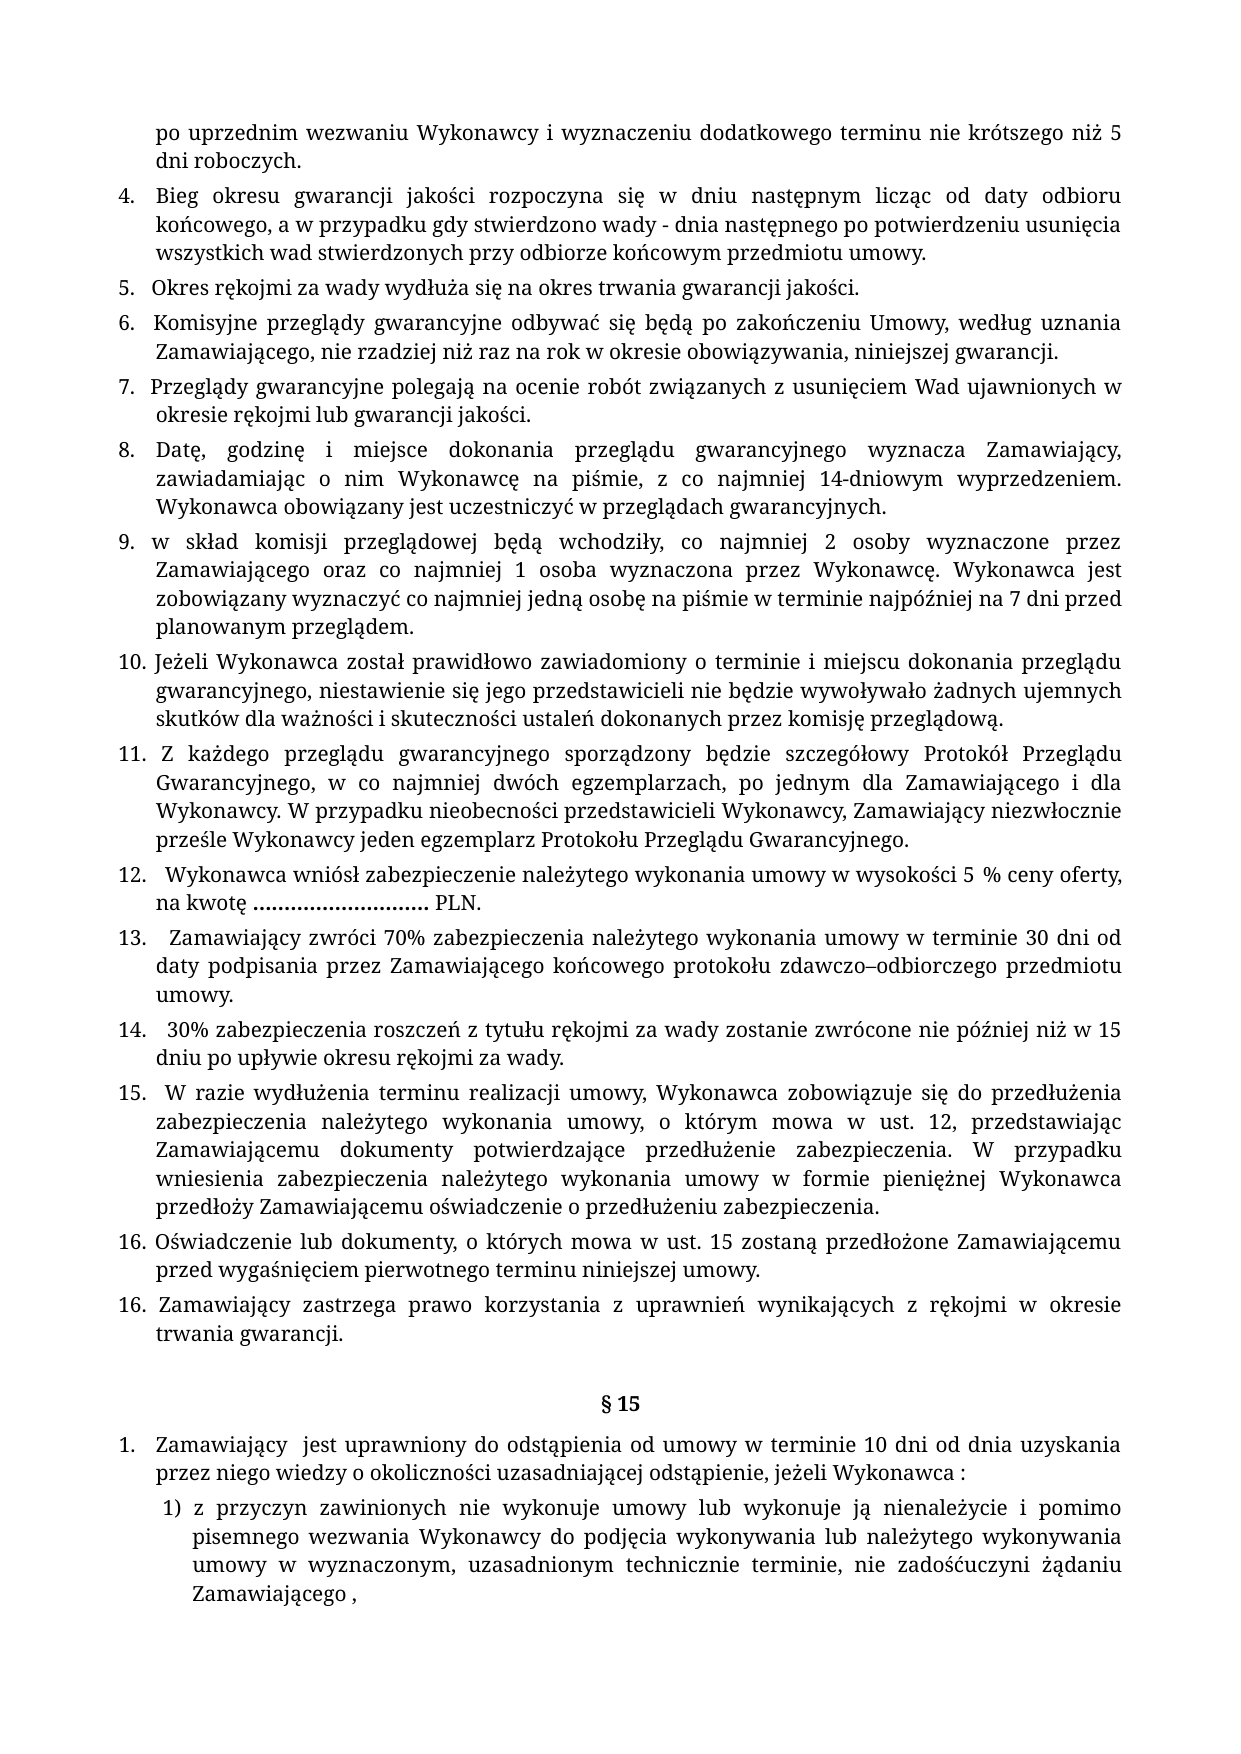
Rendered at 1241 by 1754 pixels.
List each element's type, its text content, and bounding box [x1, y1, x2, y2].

list 8. Datę, godzinę i miejsce dokonania przeglądu gwarancyjnego wyznacza Zamawiający, zawiadamiając o nim Wykonawcę na piśmie, z co najmniej 14-dniowym wyprzedzeniem. Wykonawca obowiązany jest uczestniczyć w przeglądach gwarancyjnych. [118, 435, 1123, 521]
list 16. Oświadczenie lub dokumenty, o których mowa w ust. 15 zostaną przedłożone Zamawiającemu przed wygaśnięciem pierwotnego terminu niniejszej umowy. [118, 1227, 1123, 1284]
list 9. w skład komisji przeglądowej będą wchodziły, co najmniej 2 osoby wyznaczone przez Zamawiającego oraz co najmniej 1 osoba wyznaczona przez Wykonawcę. Wykonawca jest zobowiązany wyznaczyć co najmniej jedną osobę na piśmie w terminie najpóźniej na 7 dni przed planowanym przeglądem. [118, 527, 1123, 641]
list 4. Bieg okresu gwarancji jakości rozpoczyna się w dniu następnym licząc od daty odbioru końcowego, a w przypadku gdy stwierdzono wady - dnia następnego po potwierdzeniu usunięcia wszystkich wad stwierdzonych przy odbiorze końcowym przedmiotu umowy. [118, 182, 1123, 267]
list 12. Wykonawca wniósł zabezpieczenie należytego wykonania umowy w wysokości 5 % ceny oferty, na kwotę ………………………. PLN. [118, 860, 1123, 917]
list 1) z przyczyn zawinionych nie wykonuje umowy lub wykonuje ją nienależycie i pomimo pisemnego wezwania Wykonawcy do podjęcia wykonywania lub należytego wykonywania umowy w wyznaczonym, uzasadnionym technicznie terminie, nie zadośćuczyni żądaniu Zamawiającego , [162, 1493, 1123, 1607]
list 7. Przeglądy gwarancyjne polegają na ocenie robót związanych z usunięciem Wad ujawnionych w okresie rękojmi lub gwarancji jakości. [118, 372, 1123, 429]
list 11. Z każdego przeglądu gwarancyjnego sporządzony będzie szczegółowy Protokół Przeglądu Gwarancyjnego, w co najmniej dwóch egzemplarzach, po jednym dla Zamawiającego i dla Wykonawcy. W przypadku nieobecności przedstawicieli Wykonawcy, Zamawiający niezwłocznie prześle Wykonawcy jeden egzemplarz Protokołu Przeglądu Gwarancyjnego. [118, 739, 1123, 853]
list 14. 30% zabezpieczenia roszczeń z tytułu rękojmi za wady zostanie zwrócone nie później niż w 15 dniu po upływie okresu rękojmi za wady. [118, 1015, 1123, 1072]
text § 15 [118, 1389, 1123, 1417]
list 15. W razie wydłużenia terminu realizacji umowy, Wykonawca zobowiązuje się do przedłużenia zabezpieczenia należytego wykonania umowy, o którym mowa w ust. 12, przedstawiając Zamawiającemu dokumenty potwierdzające przedłużenie zabezpieczenia. W przypadku wniesienia zabezpieczenia należytego wykonania umowy w formie pieniężnej Wykonawca przedłoży Zamawiającemu oświadczenie o przedłużeniu zabezpieczenia. [118, 1078, 1123, 1221]
list 10. Jeżeli Wykonawca został prawidłowo zawiadomiony o terminie i miejscu dokonania przeglądu gwarancyjnego, niestawienie się jego przedstawicieli nie będzie wywoływało żadnych ujemnych skutków dla ważności i skuteczności ustaleń dokonanych przez komisję przeglądową. [118, 647, 1123, 733]
list 6. Komisyjne przeglądy gwarancyjne odbywać się będą po zakończeniu Umowy, według uznania Zamawiającego, nie rzadziej niż raz na rok w okresie obowiązywania, niniejszej gwarancji. [118, 308, 1123, 365]
list 1. Zamawiający jest uprawniony do odstąpienia od umowy w terminie 10 dni od dnia uzyskania przez niego wiedzy o okoliczności uzasadniającej odstąpienie, jeżeli Wykonawca : [118, 1430, 1123, 1487]
list po uprzednim wezwaniu Wykonawcy i wyznaczeniu dodatkowego terminu nie krótszego niż 5 dni roboczych. [118, 118, 1123, 175]
list 16. Zamawiający zastrzega prawo korzystania z uprawnień wynikających z rękojmi w okresie trwania gwarancji. [118, 1291, 1123, 1347]
list 13. Zamawiający zwróci 70% zabezpieczenia należytego wykonania umowy w terminie 30 dni od daty podpisania przez Zamawiającego końcowego protokołu zdawczo–odbiorczego przedmiotu umowy. [118, 923, 1123, 1008]
list 5. Okres rękojmi za wady wydłuża się na okres trwania gwarancji jakości. [118, 273, 1123, 302]
